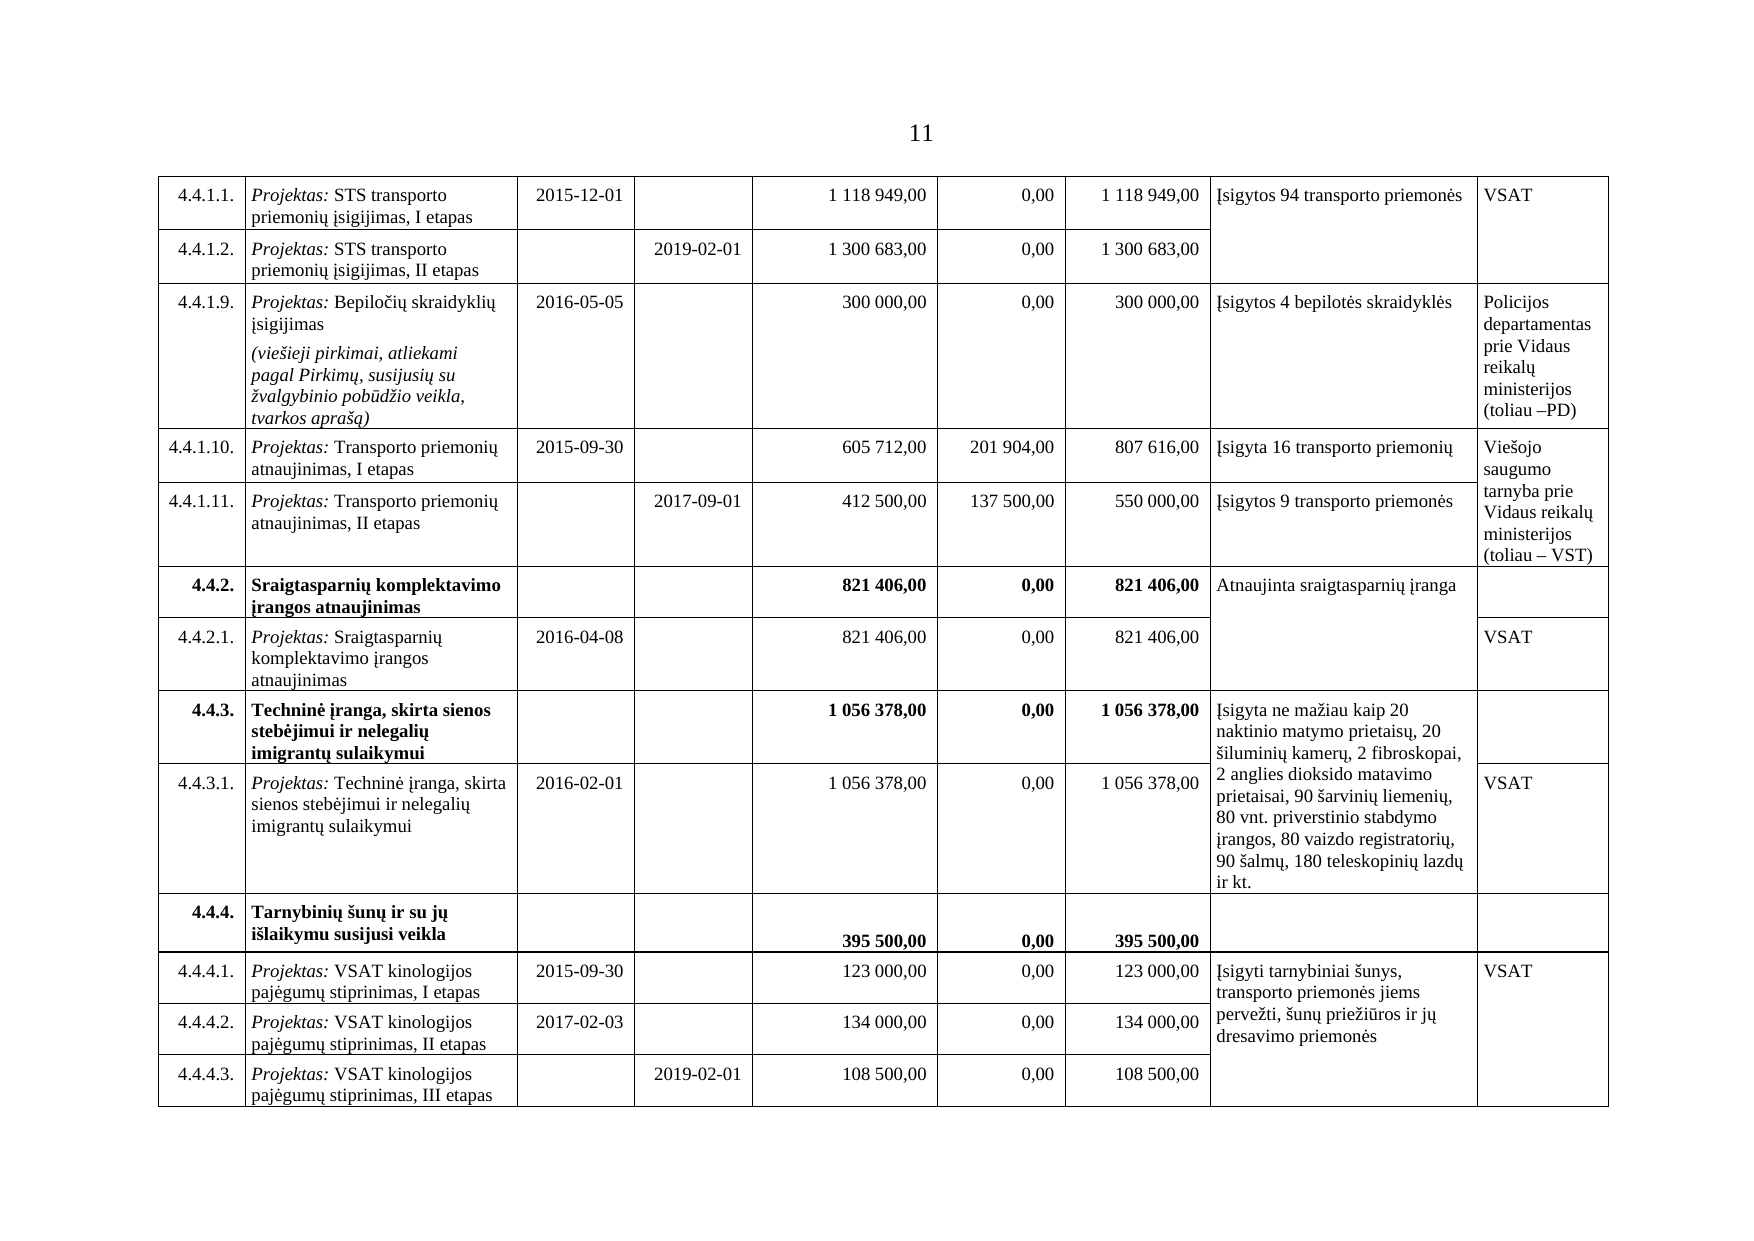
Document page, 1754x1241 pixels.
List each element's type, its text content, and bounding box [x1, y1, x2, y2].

table_cell Projektas: VSAT kinologijos pajėgumų stiprinimas, I etapas [246, 953, 517, 1003]
table_cell 1 118 949,00 [753, 177, 937, 229]
table_cell [1478, 894, 1608, 951]
table_cell 108 500,00 [753, 1055, 937, 1106]
table_cell 395 500,00 [753, 894, 937, 951]
table_cell 0,00 [938, 230, 1065, 283]
table_cell [635, 691, 752, 763]
table_cell 0,00 [938, 1055, 1065, 1106]
table_cell [518, 567, 634, 617]
table_cell 300 000,00 [1066, 284, 1210, 428]
table_cell 2015-09-30 [518, 953, 634, 1003]
table_cell [1478, 691, 1608, 763]
table_cell Tarnybinių šunų ir su jų išlaikymu susijusi veikla [246, 894, 517, 951]
table_cell 4.4.3. [159, 691, 245, 763]
table_cell 4.4.2.1. [159, 618, 245, 690]
table_cell 2016-05-05 [518, 284, 634, 428]
table_cell 0,00 [938, 1004, 1065, 1054]
table_cell Projektas: VSAT kinologijos pajėgumų stiprinimas, II etapas [246, 1004, 517, 1054]
table_cell 4.4.1.2. [159, 230, 245, 283]
table_cell 2017-09-01 [635, 483, 752, 566]
table_cell Techninė įranga, skirta sienos stebėjimui ir nelegalių imigrantų sulaikymui [246, 691, 517, 763]
table_cell [635, 618, 752, 690]
table_cell VSAT [1478, 618, 1608, 690]
table_cell [635, 284, 752, 428]
table_cell 4.4.4.2. [159, 1004, 245, 1054]
table_cell 1 118 949,00 [1066, 177, 1210, 229]
table_cell 0,00 [938, 284, 1065, 428]
table_cell [518, 483, 634, 566]
table_cell 4.4.1.10. [159, 429, 245, 482]
table_cell 1 056 378,00 [753, 764, 937, 893]
table_cell VSAT [1478, 177, 1608, 283]
table_cell 605 712,00 [753, 429, 937, 482]
table_cell 108 500,00 [1066, 1055, 1210, 1106]
table_cell 4.4.1.1. [159, 177, 245, 229]
table_cell Įsigyta ne mažiau kaip 20 naktinio matymo prietaisų, 20 šiluminių kamerų, 2 fibroskopai, 2 anglies dioksido matavimo prietaisai, 90 šarvinių liemenių, 80 vnt. priverstinio stabdymo įrangos, 80 vaizdo registratorių, 90 šalmų, 180 teleskopinių lazdų ir kt. [1211, 691, 1477, 893]
table_cell 412 500,00 [753, 483, 937, 566]
table_cell 201 904,00 [938, 429, 1065, 482]
table_cell 137 500,00 [938, 483, 1065, 566]
table_cell 2015-12-01 [518, 177, 634, 229]
table_cell 134 000,00 [1066, 1004, 1210, 1054]
table_cell 821 406,00 [1066, 618, 1210, 690]
table_cell [1211, 894, 1477, 951]
table_cell 821 406,00 [753, 567, 937, 617]
table_cell 821 406,00 [1066, 567, 1210, 617]
table_cell 807 616,00 [1066, 429, 1210, 482]
table_cell 2017-02-03 [518, 1004, 634, 1054]
table_cell 4.4.4.1. [159, 953, 245, 1003]
table_cell 4.4.3.1. [159, 764, 245, 893]
table_cell 1 300 683,00 [753, 230, 937, 283]
table_cell 0,00 [938, 618, 1065, 690]
table_cell 134 000,00 [753, 1004, 937, 1054]
table_cell 0,00 [938, 953, 1065, 1003]
table_cell 2019-02-01 [635, 1055, 752, 1106]
table_cell Projektas: Transporto priemonių atnaujinimas, I etapas [246, 429, 517, 482]
table_cell Viešojo saugumo tarnyba prie Vidaus reikalų ministerijos (toliau – VST) [1478, 429, 1608, 566]
table_cell 123 000,00 [1066, 953, 1210, 1003]
table_cell 2016-04-08 [518, 618, 634, 690]
table_cell [1478, 567, 1608, 617]
table_cell 2016-02-01 [518, 764, 634, 893]
table_cell 0,00 [938, 177, 1065, 229]
table_cell Įsigytos 9 transporto priemonės [1211, 483, 1477, 566]
table_cell [635, 177, 752, 229]
table_cell Projektas: STS transporto priemonių įsigijimas, I etapas [246, 177, 517, 229]
table_cell 0,00 [938, 894, 1065, 951]
table_cell [518, 230, 634, 283]
table_cell Projektas: Sraigtasparnių komplektavimo įrangos atnaujinimas [246, 618, 517, 690]
table_cell 1 056 378,00 [1066, 764, 1210, 893]
table_cell Projektas: VSAT kinologijos pajėgumų stiprinimas, III etapas [246, 1055, 517, 1106]
table_cell Projektas: STS transporto priemonių įsigijimas, II etapas [246, 230, 517, 283]
table_cell Sraigtasparnių komplektavimo įrangos atnaujinimas [246, 567, 517, 617]
table_cell Projektas: Bepiločių skraidyklių įsigijimas (viešieji pirkimai, atliekami pagal Pirkimų, susijusių su žvalgybinio pobūdžio veikla, tvarkos aprašą) [246, 284, 517, 428]
table_cell [635, 429, 752, 482]
table_cell Projektas: Techninė įranga, skirta sienos stebėjimui ir nelegalių imigrantų sulaikymui [246, 764, 517, 893]
table_cell 123 000,00 [753, 953, 937, 1003]
table_cell 395 500,00 [1066, 894, 1210, 951]
table_cell VSAT [1478, 953, 1608, 1106]
table_cell 0,00 [938, 764, 1065, 893]
table_cell 4.4.2. [159, 567, 245, 617]
table_cell 2015-09-30 [518, 429, 634, 482]
table_cell Įsigytos 94 transporto priemonės [1211, 177, 1477, 283]
table_cell Įsigyti tarnybiniai šunys, transporto priemonės jiems pervežti, šunų priežiūros ir jų dresavimo priemonės [1211, 953, 1477, 1106]
table_cell 4.4.1.9. [159, 284, 245, 428]
table_cell 4.4.1.11. [159, 483, 245, 566]
table_cell Įsigytos 4 bepilotės skraidyklės [1211, 284, 1477, 428]
table_cell 2019-02-01 [635, 230, 752, 283]
table_cell [518, 691, 634, 763]
table_cell Įsigyta 16 transporto priemonių [1211, 429, 1477, 482]
table_cell 1 056 378,00 [1066, 691, 1210, 763]
table_cell 300 000,00 [753, 284, 937, 428]
table_cell [635, 764, 752, 893]
table_cell Atnaujinta sraigtasparnių įranga [1211, 567, 1477, 690]
table_cell 0,00 [938, 567, 1065, 617]
table_cell [635, 1004, 752, 1054]
table_cell 821 406,00 [753, 618, 937, 690]
table_cell [518, 894, 634, 951]
table_cell 550 000,00 [1066, 483, 1210, 566]
table_cell Projektas: Transporto priemonių atnaujinimas, II etapas [246, 483, 517, 566]
table_cell 1 056 378,00 [753, 691, 937, 763]
table_cell VSAT [1478, 764, 1608, 893]
table_cell [635, 894, 752, 951]
table_cell [635, 953, 752, 1003]
table_cell 4.4.4. [159, 894, 245, 951]
table_cell [635, 567, 752, 617]
table_cell 4.4.4.3. [159, 1055, 245, 1106]
table_cell Policijos departamentas prie Vidaus reikalų ministerijos (toliau –PD) [1478, 284, 1608, 428]
table_cell [518, 1055, 634, 1106]
table_cell 0,00 [938, 691, 1065, 763]
table_cell 1 300 683,00 [1066, 230, 1210, 283]
